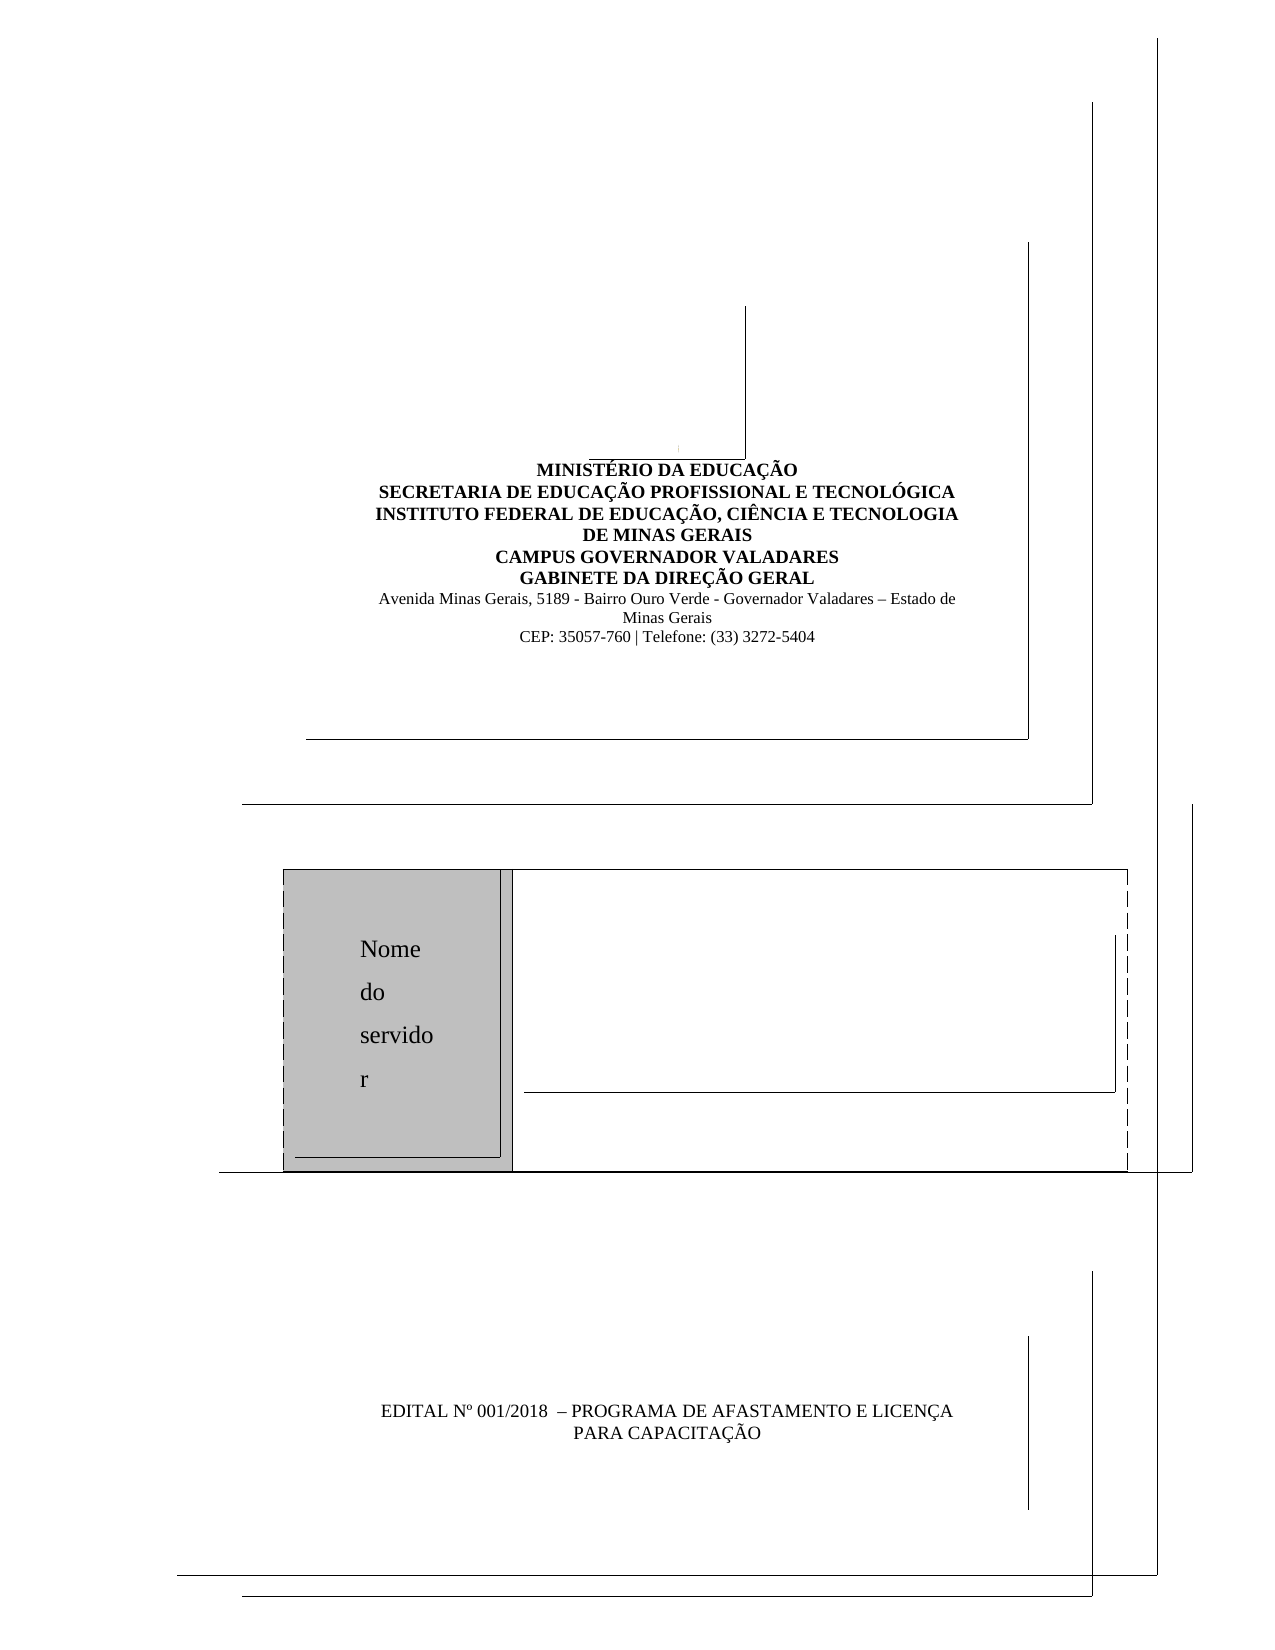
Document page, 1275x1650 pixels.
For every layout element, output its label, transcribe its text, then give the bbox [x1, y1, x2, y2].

table_cell [513, 870, 1127, 1171]
table_cell Nome do servidor [283, 870, 512, 1171]
